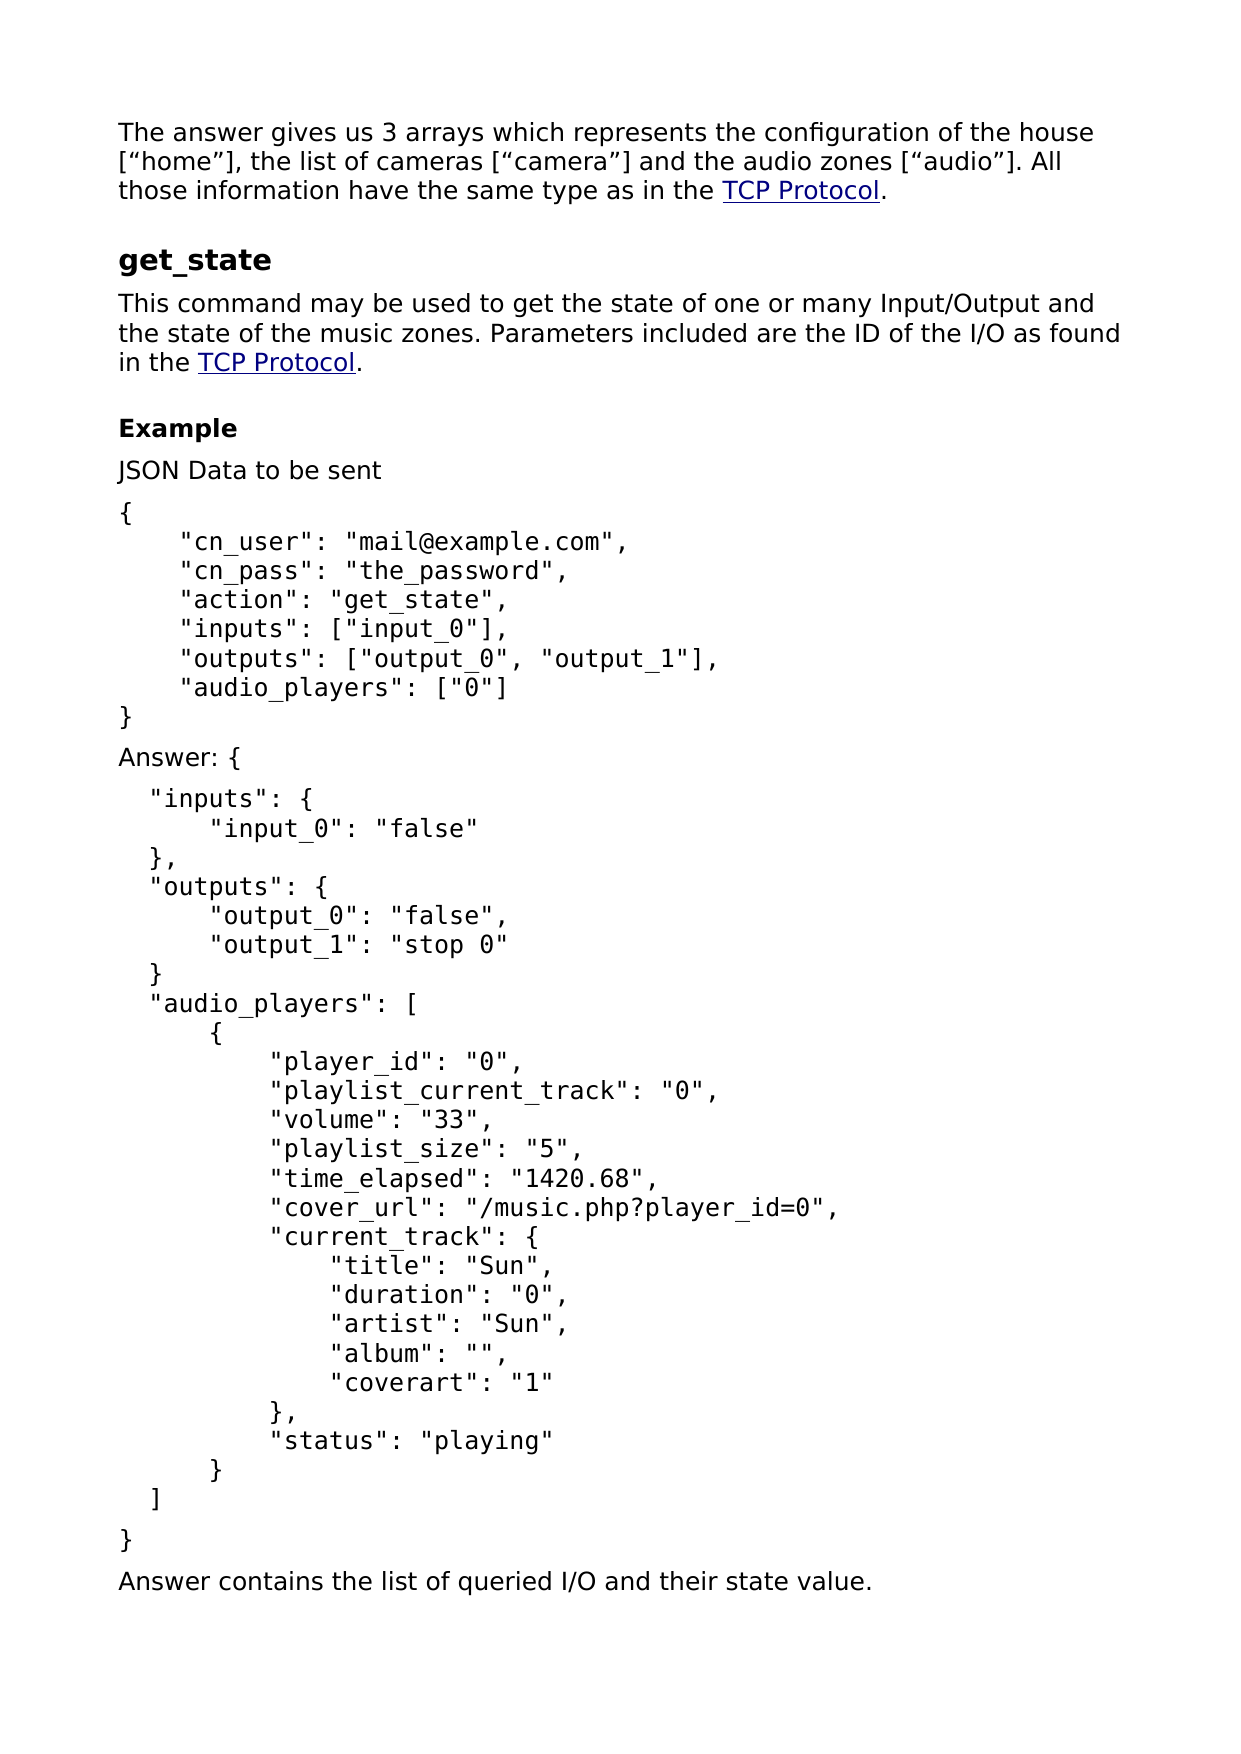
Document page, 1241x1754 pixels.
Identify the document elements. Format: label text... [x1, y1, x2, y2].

text This command may be used to get the state of one or many Input/Output and the state of the music zones. Parameters included are the ID of the I/O as found in the TCP Protocol. [118, 289, 1122, 377]
text Answer: { [118, 743, 1122, 772]
text } [118, 1526, 1122, 1555]
text JSON Data to be sent [118, 456, 1122, 485]
text { "cn_user": "mail@example.com", "cn_pass": "the_password", "action": "get_state", "inputs": ["input_0"], "outputs": ["output_0", "output_1"], "audio_players": ["0"] } [118, 498, 1122, 731]
subtitle Example [118, 414, 1122, 444]
text The answer gives us 3 arrays which represents the configuration of the house [“home”], the list of cameras [“camera”] and the audio zones [“audio”]. All those information have the same type as in the TCP Protocol. [118, 118, 1122, 206]
subtitle get_state [118, 243, 1122, 277]
text Answer contains the list of queried I/O and their state value. [118, 1567, 1122, 1596]
text "inputs": { "input_0": "false" }, "outputs": { "output_0": "false", "output_1": "stop 0" } "audio_players": [ { "player_id": "0", "playlist_current_track": "0", "volume": "33", "playlist_size": "5", "time_elapsed": "1420.68", "cover_url": "/music.php?player_id=0", "current_track": { "title": "Sun", "duration": "0", "artist": "Sun", "album": "", "coverart": "1" }, "status": "playing" } ] [118, 785, 1122, 1514]
